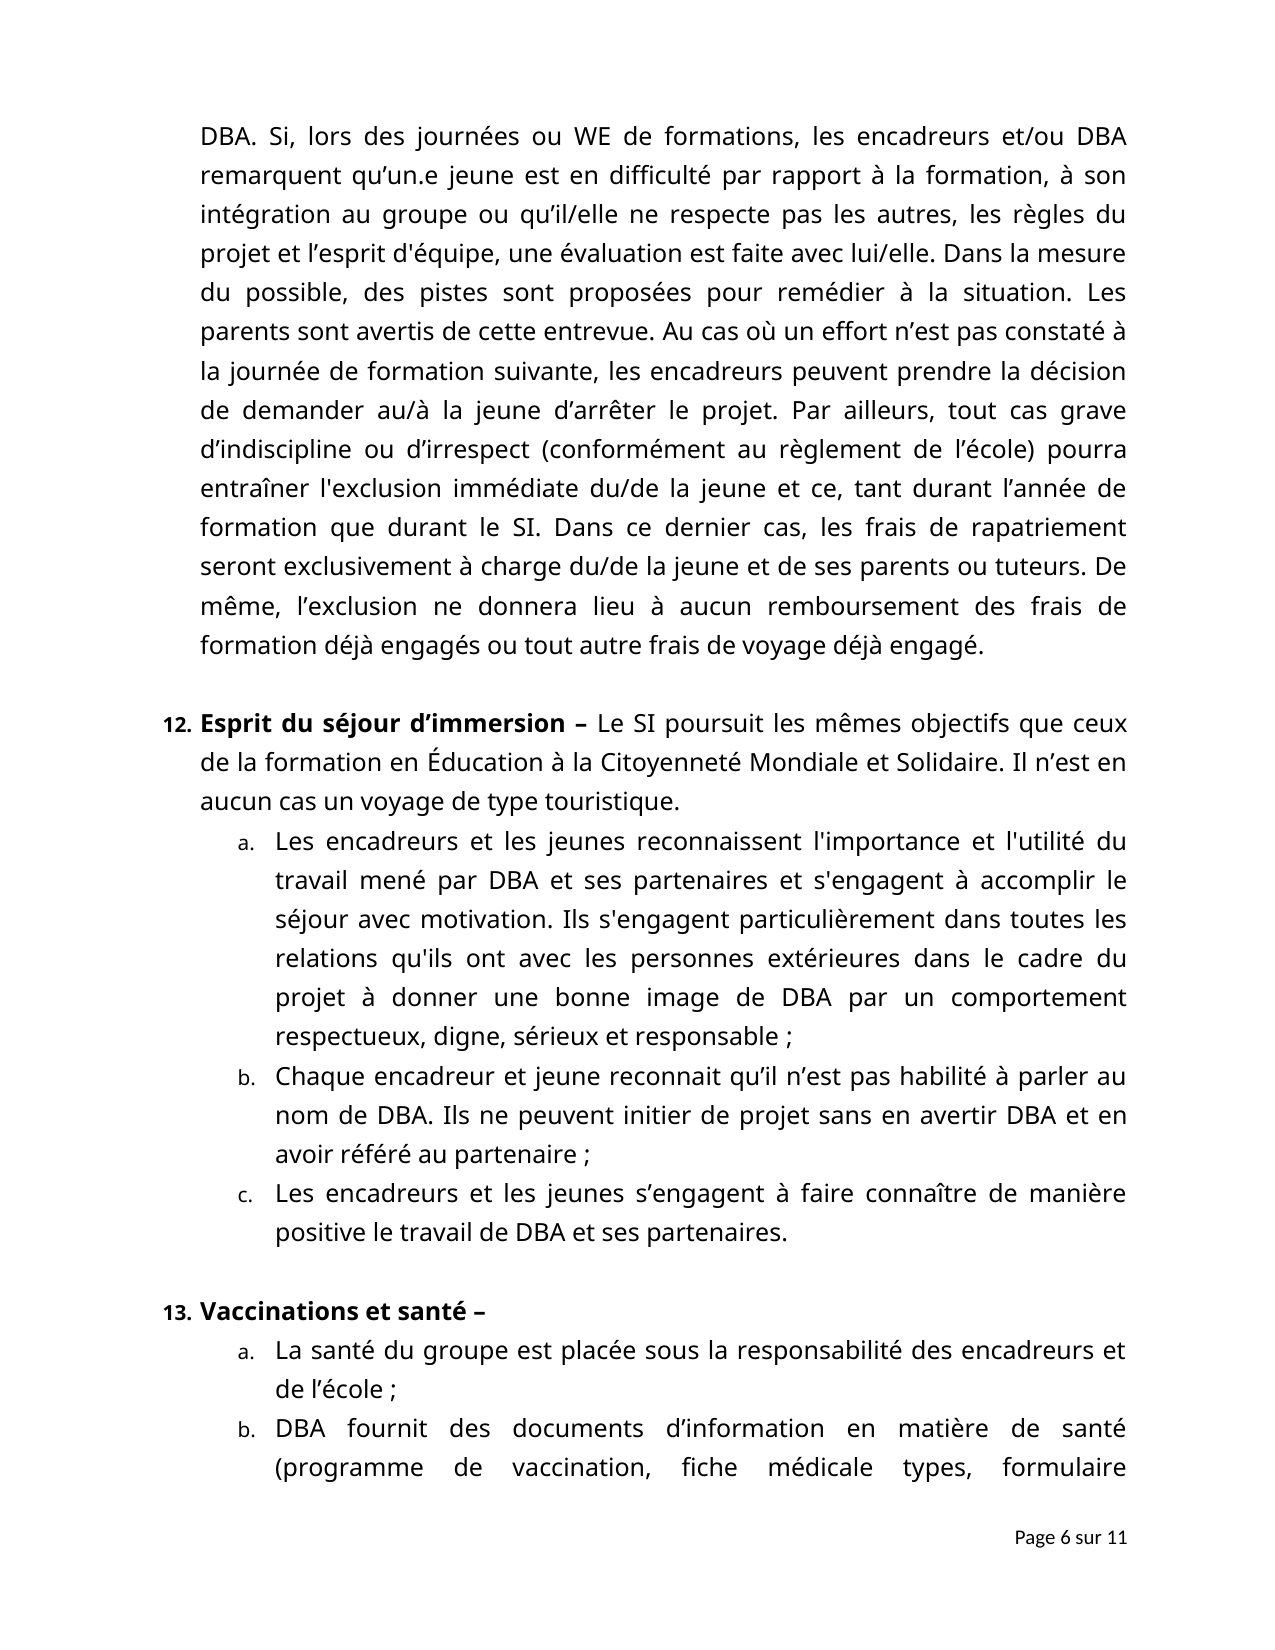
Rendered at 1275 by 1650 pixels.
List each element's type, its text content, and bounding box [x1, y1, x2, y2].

list Chaque encadreur et jeune reconnait qu’il n’est pas habilité à parler au nom de DBA. Ils ne peuvent initier de projet sans en avertir DBA et en avoir référé au partenaire ; [237, 1058, 1128, 1171]
list DBA. Si, lors des journées ou WE de formations, les encadreurs et/ou DBA remarquent qu’un.e jeune est en difficulté par rapport à la formation, à son intégration au groupe ou qu’il/elle ne respecte pas les autres, les règles du projet et l’esprit d'équipe, une évaluation est faite avec lui/elle. Dans la mesure du possible, des pistes sont proposées pour remédier à la situation. Les parents sont avertis de cette entrevue. Au cas où un effort n’est pas constaté à la journée de formation suivante, les encadreurs peuvent prendre la décision de demander au/à la jeune d’arrêter le projet. Par ailleurs, tout cas grave d’indiscipline ou d’irrespect (conformément au règlement de l’école) pourra entraîner l'exclusion immédiate du/de la jeune et ce, tant durant l’année de formation que durant le SI. Dans ce dernier cas, les frais de rapatriement seront exclusivement à charge du/de la jeune et de ses parents ou tuteurs. De même, l’exclusion ne donnera lieu à aucun remboursement des frais de formation déjà engagés ou tout autre frais de voyage déjà engagé. [162, 118, 1128, 661]
list Vaccinations et santé – [162, 1293, 1127, 1327]
list Les encadreurs et les jeunes s’engagent à faire connaître de manière positive le travail de DBA et ses partenaires. [237, 1176, 1128, 1249]
list DBA fournit des documents d’information en matière de santé (programme de vaccination, fiche médicale types, formulaire [237, 1411, 1127, 1484]
list Esprit du séjour d’immersion – Le SI poursuit les mêmes objectifs que ceux de la formation en éducation à la Citoyenneté Mondiale et Solidaire. Il n’est en aucun cas un voyage de type touristique. [162, 706, 1128, 818]
list Les encadreurs et les jeunes reconnaissent l'importance et l'utilité du travail mené par DBA et ses partenaires et s'engagent à accomplir le séjour avec motivation. Ils s'engagent particulièrement dans toutes les relations qu'ils ont avec les personnes extérieures dans le cadre du projet à donner une bonne image de DBA par un comportement respectueux, digne, sérieux et responsable ; [237, 823, 1128, 1053]
list La santé du groupe est placée sous la responsabilité des encadreurs et de l’école ; [237, 1332, 1127, 1406]
